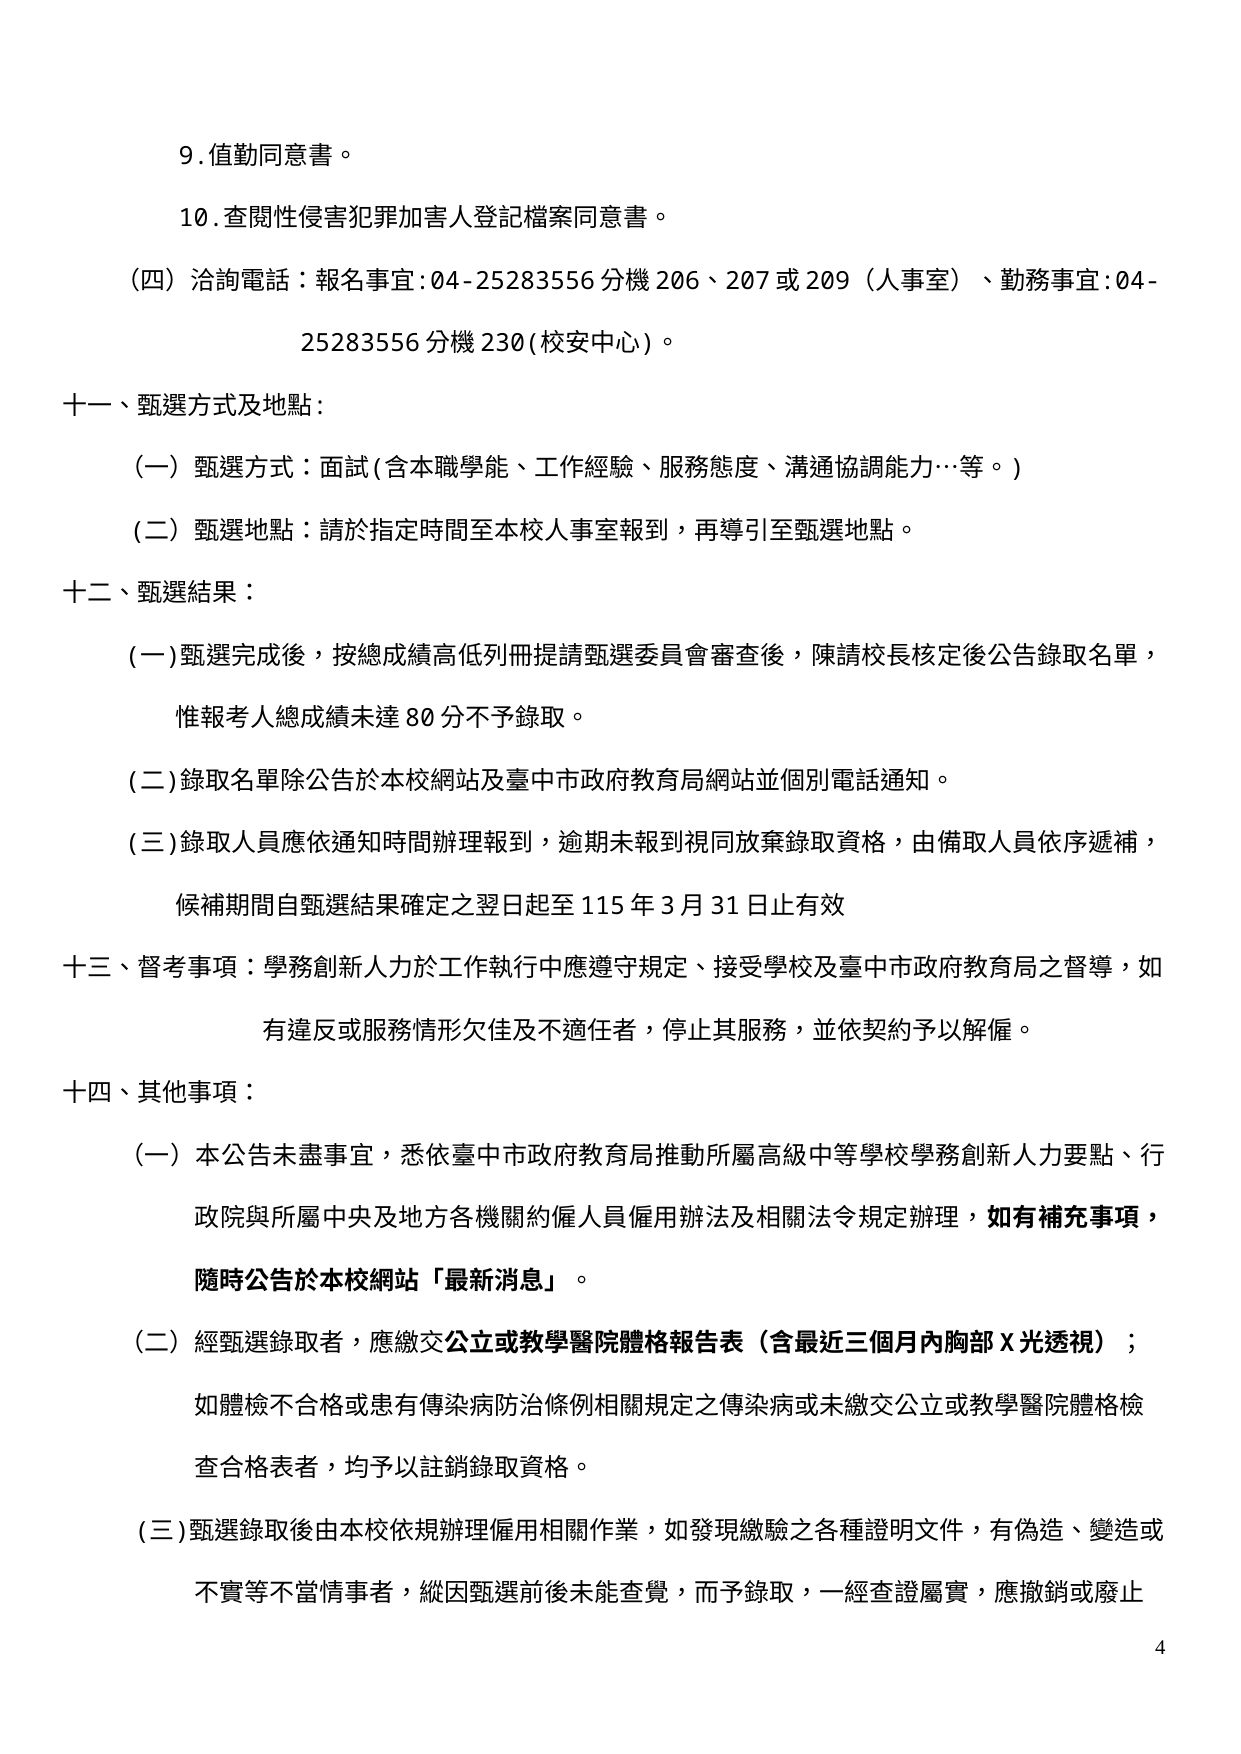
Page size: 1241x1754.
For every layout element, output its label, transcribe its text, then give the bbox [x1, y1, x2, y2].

text （一）甄選方式：面試(含本職學能、工作經驗、服務態度、溝通協調能力…等。) [119, 424, 1165, 487]
text （一）本公告未盡事宜，悉依臺中市政府教育局推動所屬高級中等學校學務創新人力要點、行政院與所屬中央及地方各機關約僱人員僱用辦法及相關法令規定辦理，如有補充事項，隨時公告於本校網站「最新消息」。 [119, 1112, 1165, 1299]
text (二)錄取名單除公告於本校網站及臺中市政府教育局網站並個別電話通知。 [125, 737, 1165, 799]
text 9.值勤同意書。 [178, 112, 1165, 174]
text (一)甄選完成後，按總成績高低列冊提請甄選委員會審查後，陳請校長核定後公告錄取名單，惟報考人總成績未達80分不予錄取。 [125, 612, 1165, 737]
text 十三、督考事項：學務創新人力於工作執行中應遵守規定、接受學校及臺中市政府教育局之督導，如有違反或服務情形欠佳及不適任者，停止其服務，並依契約予以解僱。 [62, 924, 1165, 1049]
text (三)甄選錄取後由本校依規辦理僱用相關作業，如發現繳驗之各種證明文件，有偽造、變造或不實等不當情事者，縱因甄選前後未能查覺，而予錄取，一經查證屬實，應撤銷或廢止 [119, 1487, 1165, 1612]
text 十四、其他事項： [62, 1049, 1165, 1112]
text 十二、甄選結果： [62, 549, 1165, 612]
text （四）洽詢電話：報名事宜:04-25283556分機206、207或209（人事室）、勤務事宜:04-25283556分機230(校安中心)。 [100, 237, 1165, 362]
text 十一、甄選方式及地點: [62, 362, 1165, 424]
text （二）經甄選錄取者，應繳交公立或教學醫院體格報告表（含最近三個月內胸部X光透視）；如體檢不合格或患有傳染病防治條例相關規定之傳染病或未繳交公立或教學醫院體格檢查合格表者，均予以註銷錄取資格。 [119, 1299, 1165, 1487]
text 10.查閱性侵害犯罪加害人登記檔案同意書。 [178, 174, 1165, 237]
text (二）甄選地點：請於指定時間至本校人事室報到，再導引至甄選地點。 [100, 487, 1165, 549]
text (三)錄取人員應依通知時間辦理報到，逾期未報到視同放棄錄取資格，由備取人員依序遞補，候補期間自甄選結果確定之翌日起至115年3月31日止有效 [125, 799, 1165, 924]
